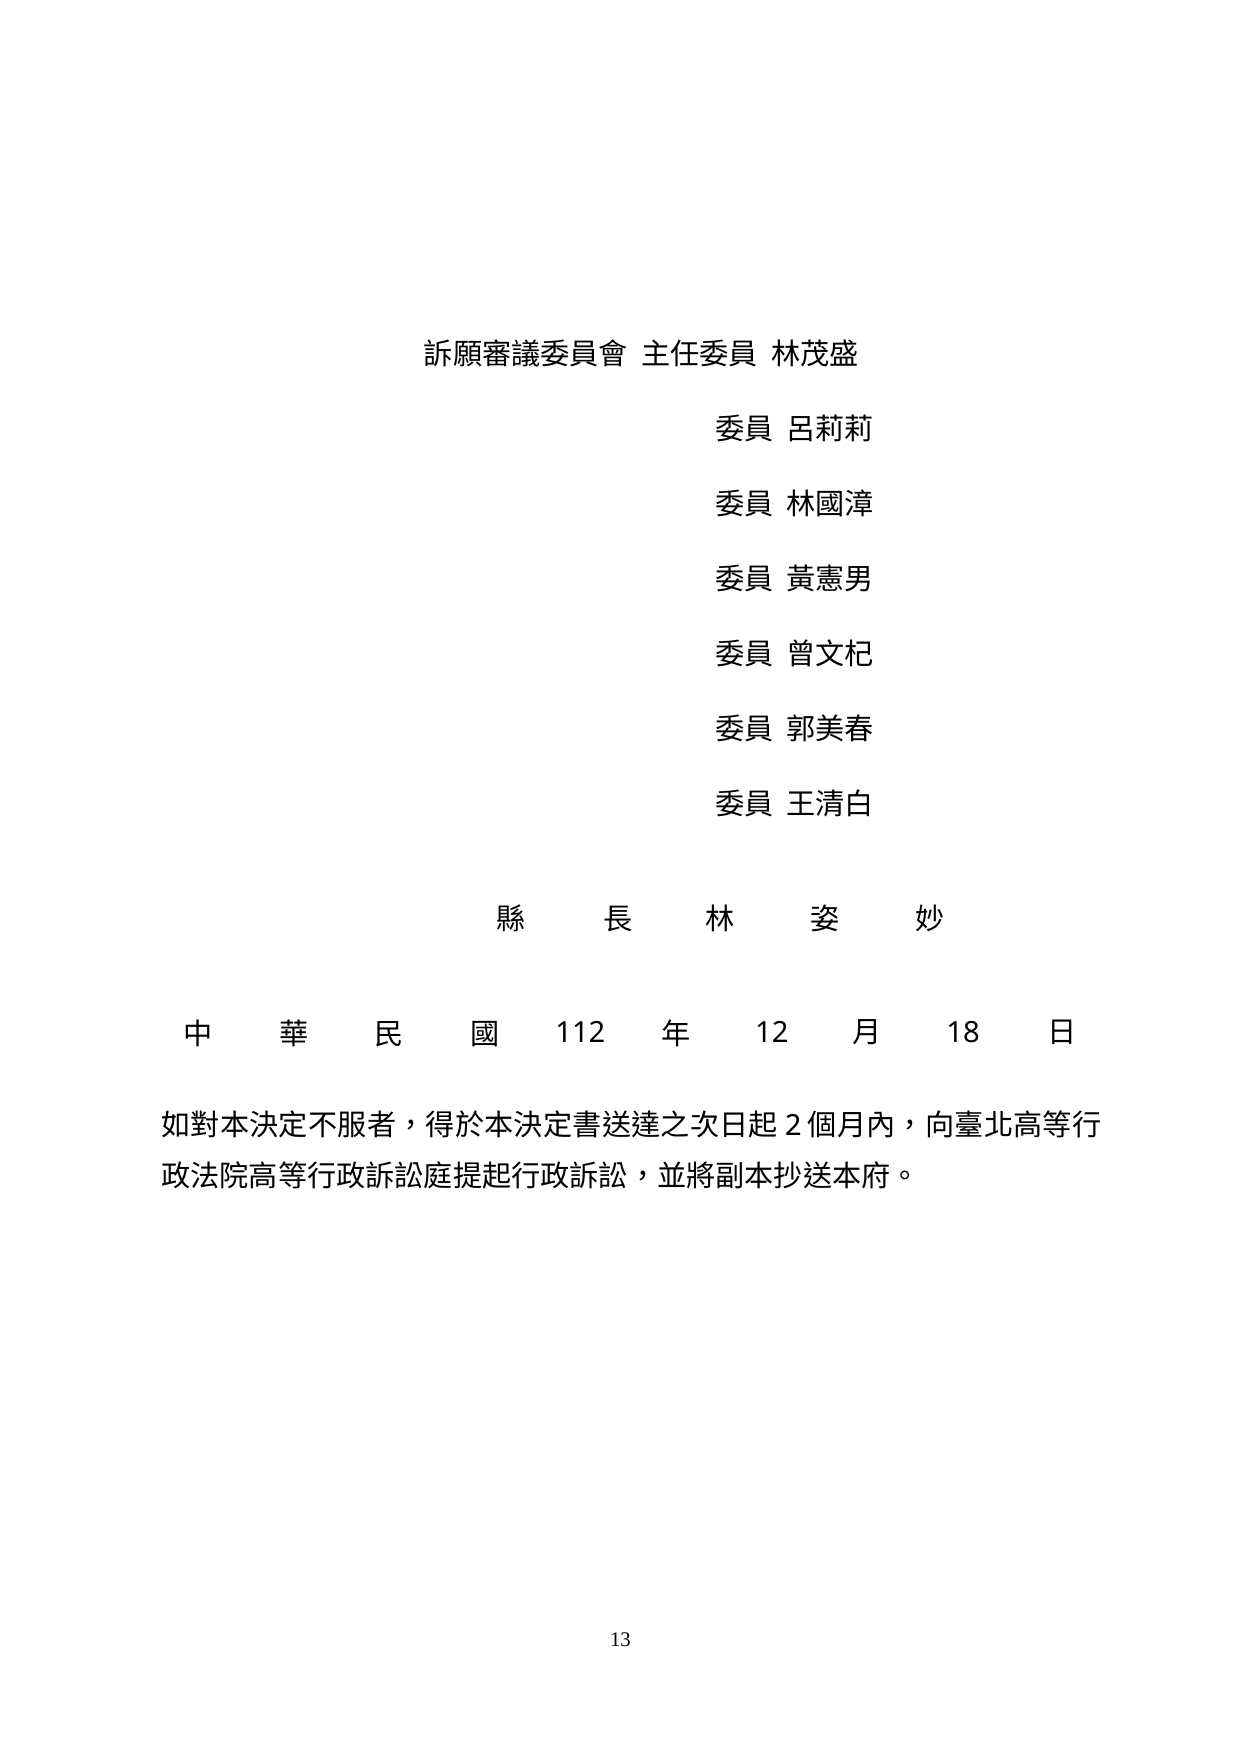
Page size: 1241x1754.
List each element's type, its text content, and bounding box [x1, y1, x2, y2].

table_cell 華 [246, 994, 341, 1069]
table_cell 112 [533, 994, 628, 1069]
table_cell [150, 465, 704, 539]
table_cell [150, 954, 234, 994]
table_cell [150, 390, 704, 464]
table_cell [956, 879, 1112, 954]
table_cell [234, 954, 1112, 994]
table_cell 日 [1011, 994, 1112, 1069]
table_cell 委員 郭美春 [704, 690, 1112, 764]
table_cell 委員 黃憲男 [704, 540, 1112, 614]
table_cell 委員 呂莉莉 [704, 390, 1112, 464]
table_cell [150, 765, 704, 839]
table_cell 訴願審議委員會 主任委員 林茂盛 [413, 315, 1112, 389]
table_cell [150, 615, 704, 689]
table_cell 民 [341, 994, 437, 1069]
table_cell [234, 240, 1112, 314]
table_cell [704, 840, 1112, 879]
table_cell 國 [437, 994, 532, 1069]
table_cell 中 [150, 994, 246, 1069]
table_cell [150, 840, 704, 879]
table_cell 12 [724, 994, 819, 1069]
table_cell [644, 879, 694, 954]
table_cell 委員 曾文杞 [704, 615, 1112, 689]
table_cell [150, 690, 704, 764]
table_cell 縣長 [150, 879, 644, 954]
table_cell 18 [915, 994, 1011, 1069]
table_cell 委員 林國漳 [704, 465, 1112, 539]
table_cell [150, 240, 234, 314]
table_cell 委員 王清白 [704, 765, 1112, 839]
table_cell [150, 165, 234, 239]
table_cell [234, 165, 1112, 239]
table_cell 年 [628, 994, 724, 1069]
table_cell [150, 315, 412, 389]
table_cell 如對本決定不服者，得於本決定書送達之次日起2個月內，向臺北高等行政法院高等行政訴訟庭提起行政訴訟，並將副本抄送本府。 [150, 1069, 1112, 1194]
table_cell [150, 540, 704, 614]
table_cell 月 [819, 994, 915, 1069]
table_cell 林姿妙 [694, 879, 956, 954]
